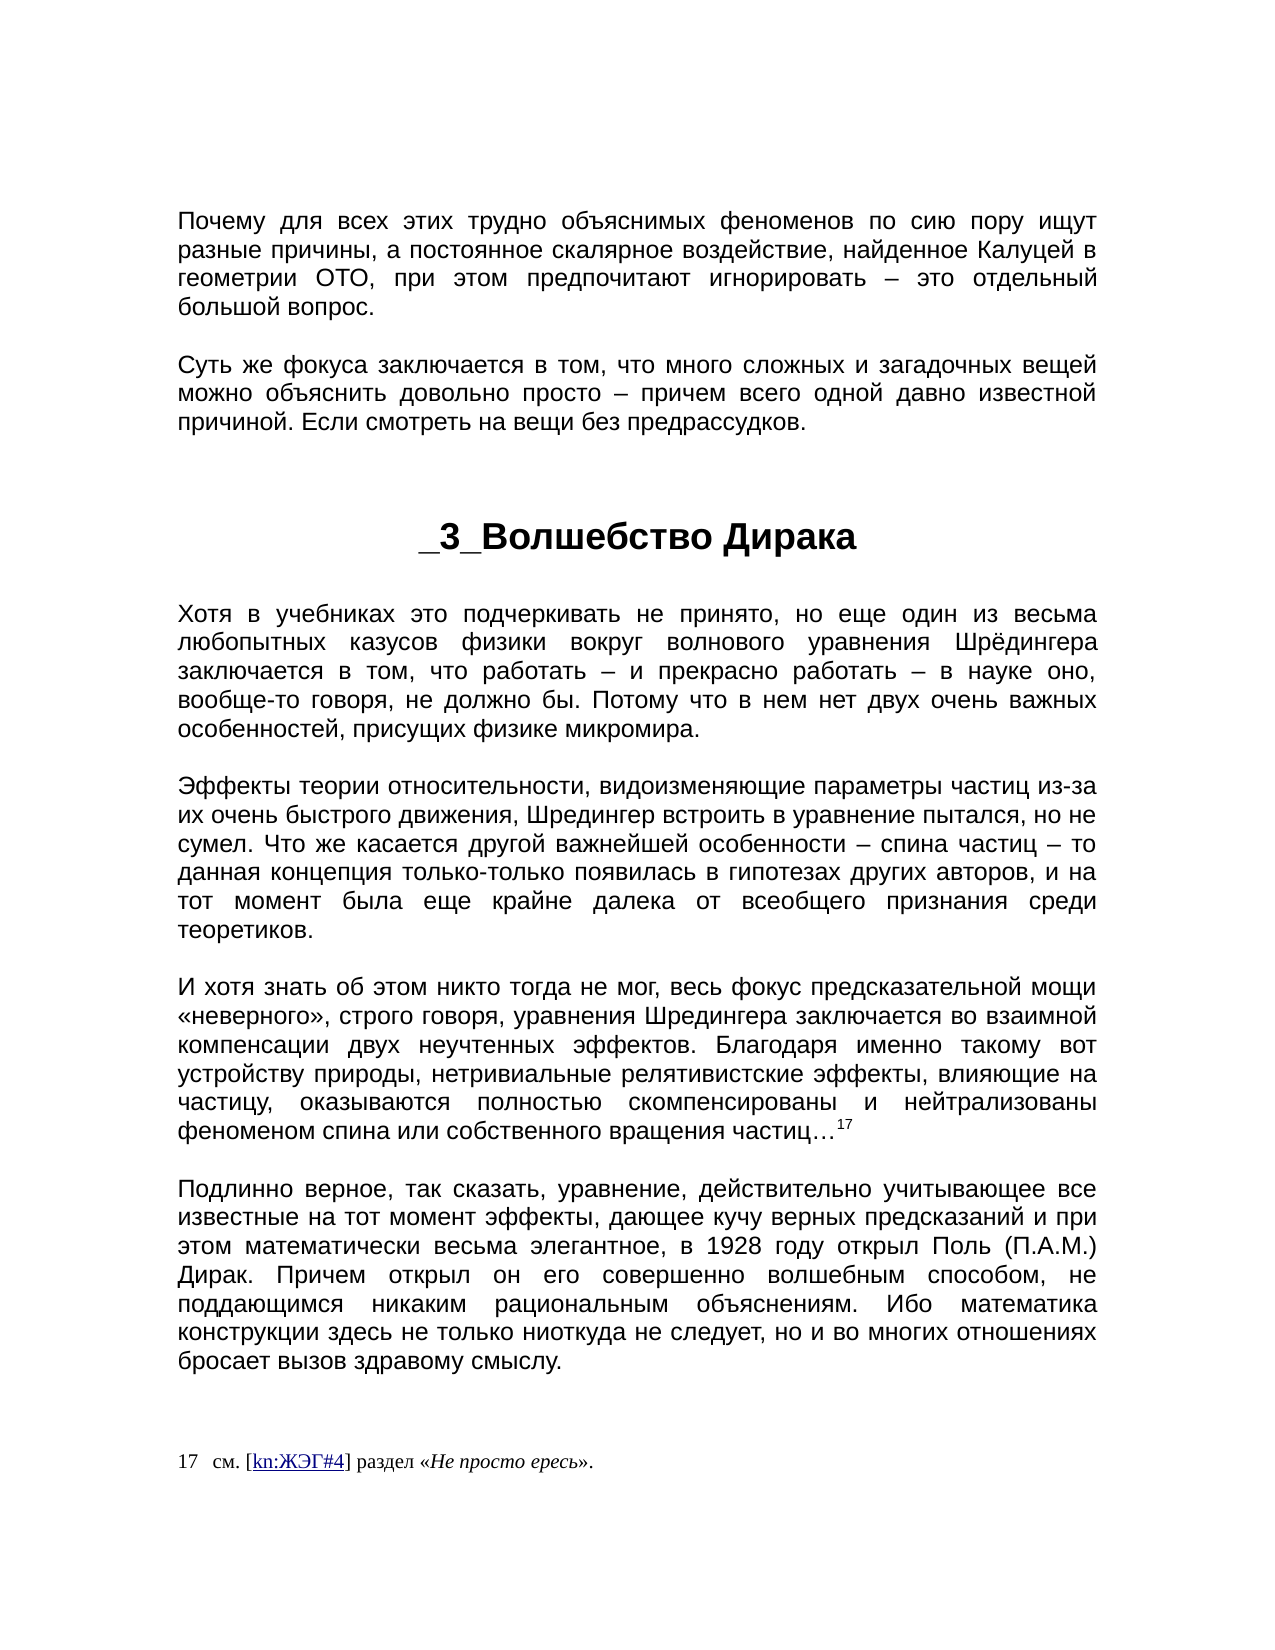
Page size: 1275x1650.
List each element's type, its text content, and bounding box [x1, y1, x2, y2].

text Подлинно верное, так сказать, уравнение, действительно учитывающее все известные на тот момент эффекты, дающее кучу верных предсказаний и при этом математически весьма элегантное, в 1928 году открыл Поль (П.А.М.) Дирак. Причем открыл он его совершенно волшебным способом, не поддающимся никаким рациональным объяснениям. Ибо математика конструкции здесь не только ниоткуда не следует, но и во многих отношениях бросает вызов здравому смыслу. [177, 1174, 1098, 1375]
text Почему для всех этих трудно объяснимых феноменов по сию пору ищут разные причины, а постоянное скалярное воздействие, найденное Калуцей в геометрии ОТО, при этом предпочитают игнорировать – это отдельный большой вопрос. [177, 206, 1098, 321]
text Эффекты теории относительности, видоизменяющие параметры частиц из-за их очень быстрого движения, Шредингер встроить в уравнение пытался, но не сумел. Что же касается другой важнейшей особенности – спина частиц – то данная концепция только-только появилась в гипотезах других авторов, и на тот момент была еще крайне далека от всеобщего признания среди теоретиков. [177, 771, 1098, 944]
subtitle _3_Волшебство Дирака [177, 514, 1098, 557]
text см. [kn:ЖЭГ#4] раздел «Не просто ересь». [177, 1449, 1098, 1473]
text Суть же фокуса заключается в том, что много сложных и загадочных вещей можно объяснить довольно просто – причем всего одной давно известной причиной. Если смотреть на вещи без предрассудков. [177, 350, 1098, 436]
text И хотя знать об этом никто тогда не мог, весь фокус предсказательной мощи «неверного», строго говоря, уравнения Шредингера заключается во взаимной компенсации двух неучтенных эффектов. Благодаря именно такому вот устройству природы, нетривиальные релятивистские эффекты, влияющие на частицу, оказываются полностью скомпенсированы и нейтрализованы феноменом спина или собственного вращения частиц… [177, 972, 1098, 1145]
text Хотя в учебниках это подчеркивать не принято, но еще один из весьма любопытных казусов физики вокруг волнового уравнения Шрёдингера заключается в том, что работать – и прекрасно работать – в науке оно, вообще-то говоря, не должно бы. Потому что в нем нет двух очень важных особенностей, присущих физике микромира. [177, 599, 1098, 742]
